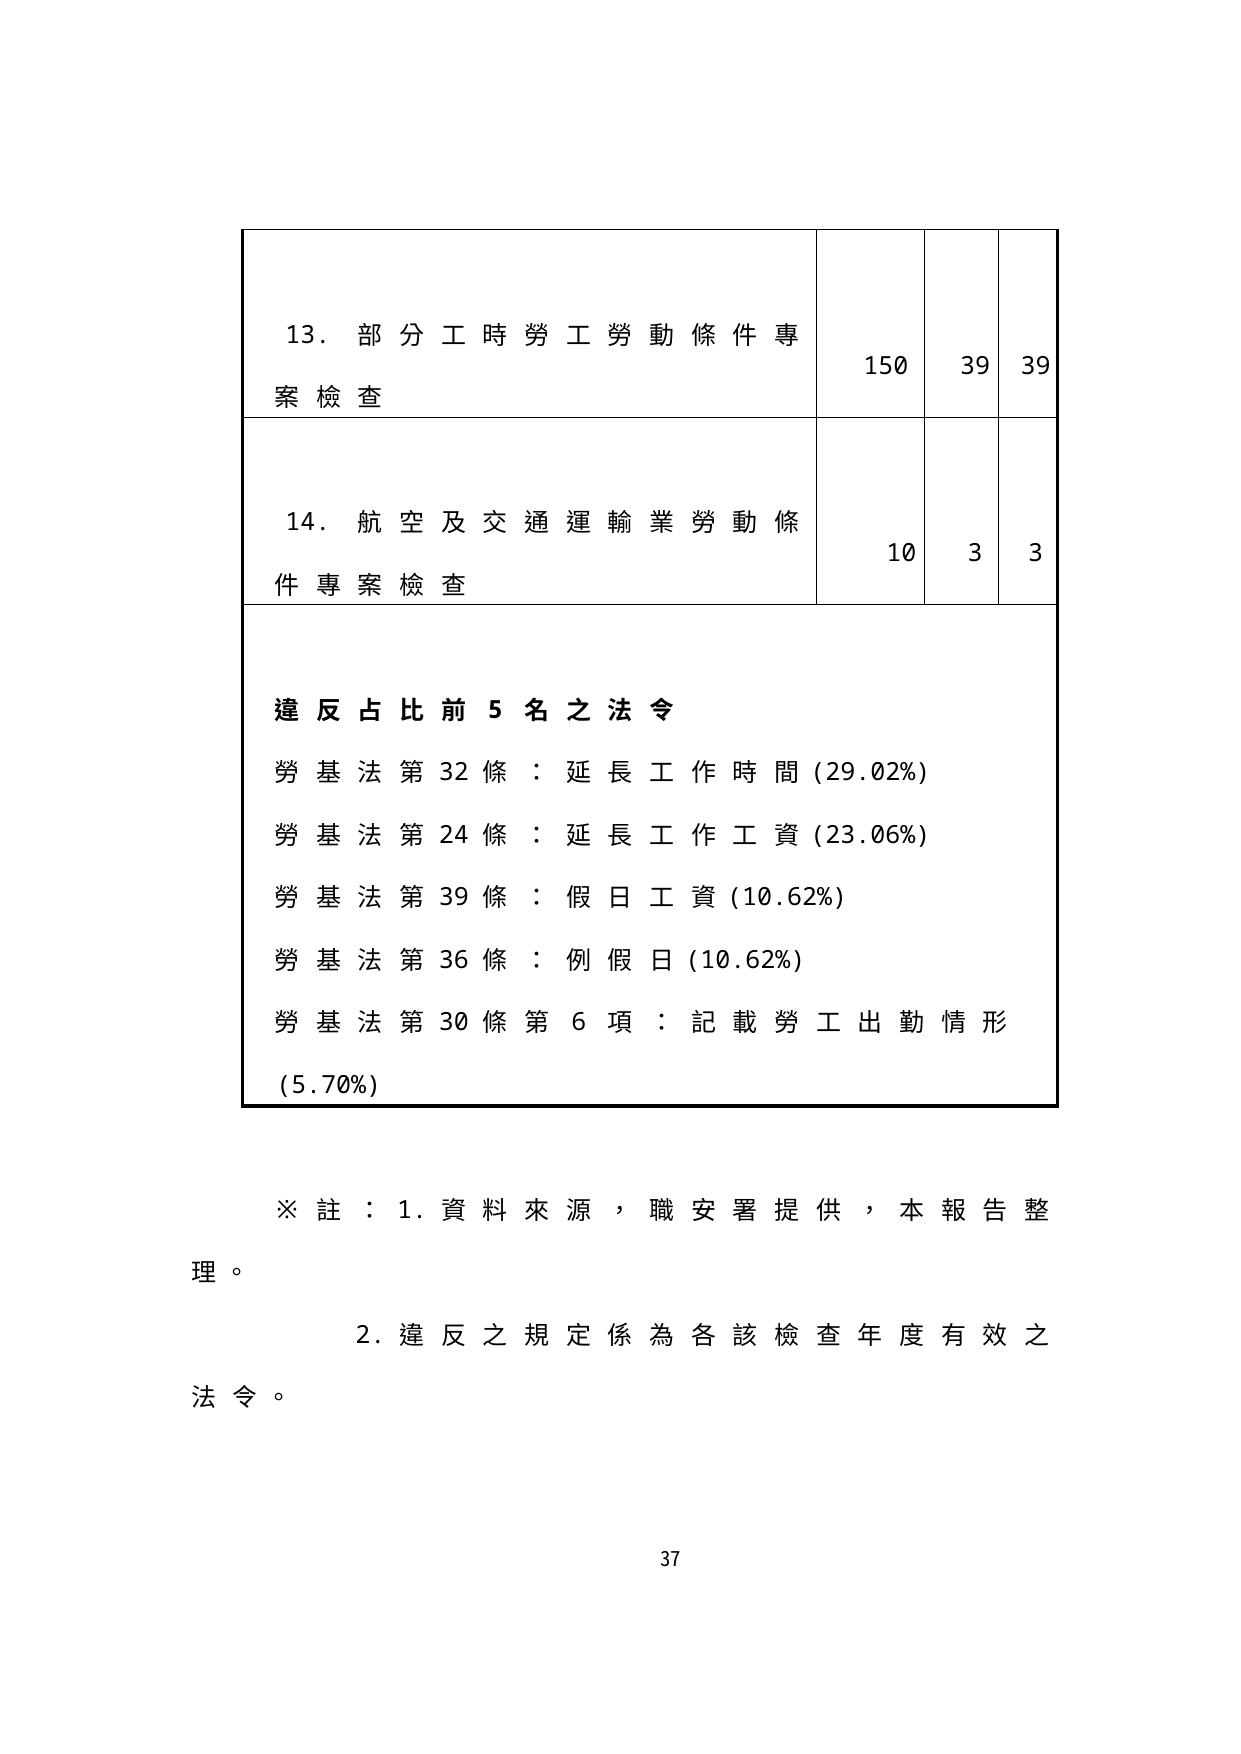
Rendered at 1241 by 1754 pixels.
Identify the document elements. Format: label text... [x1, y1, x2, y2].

table_cell 39 [925, 230, 998, 417]
table_cell 14.航空及交通運輸業勞動條件專案檢查 [244, 418, 816, 604]
table_cell 3 [999, 418, 1056, 604]
table_cell 違反占比前5名之法令 勞基法第32條：延長工作時間(29.02%) 勞基法第24條：延長工作工資(23.06%) 勞基法第39條：假日工資(10.62%) 勞基法第36條：例假日(10.62%) 勞基法第30條第6項：記載勞工出勤情形(5.70%) [244, 605, 1056, 1104]
text 2.違反之規定係為各該檢查年度有效之法令。 [183, 1292, 1058, 1417]
table_cell 3 [925, 418, 998, 604]
table_cell 39 [999, 230, 1056, 417]
text ※註：1.資料來源，職安署提供，本報告整理。 [183, 1167, 1058, 1292]
table_cell 10 [817, 418, 924, 604]
table_cell 150 [817, 230, 924, 417]
table_cell 13.部分工時勞工勞動條件專案檢查 [244, 230, 816, 417]
